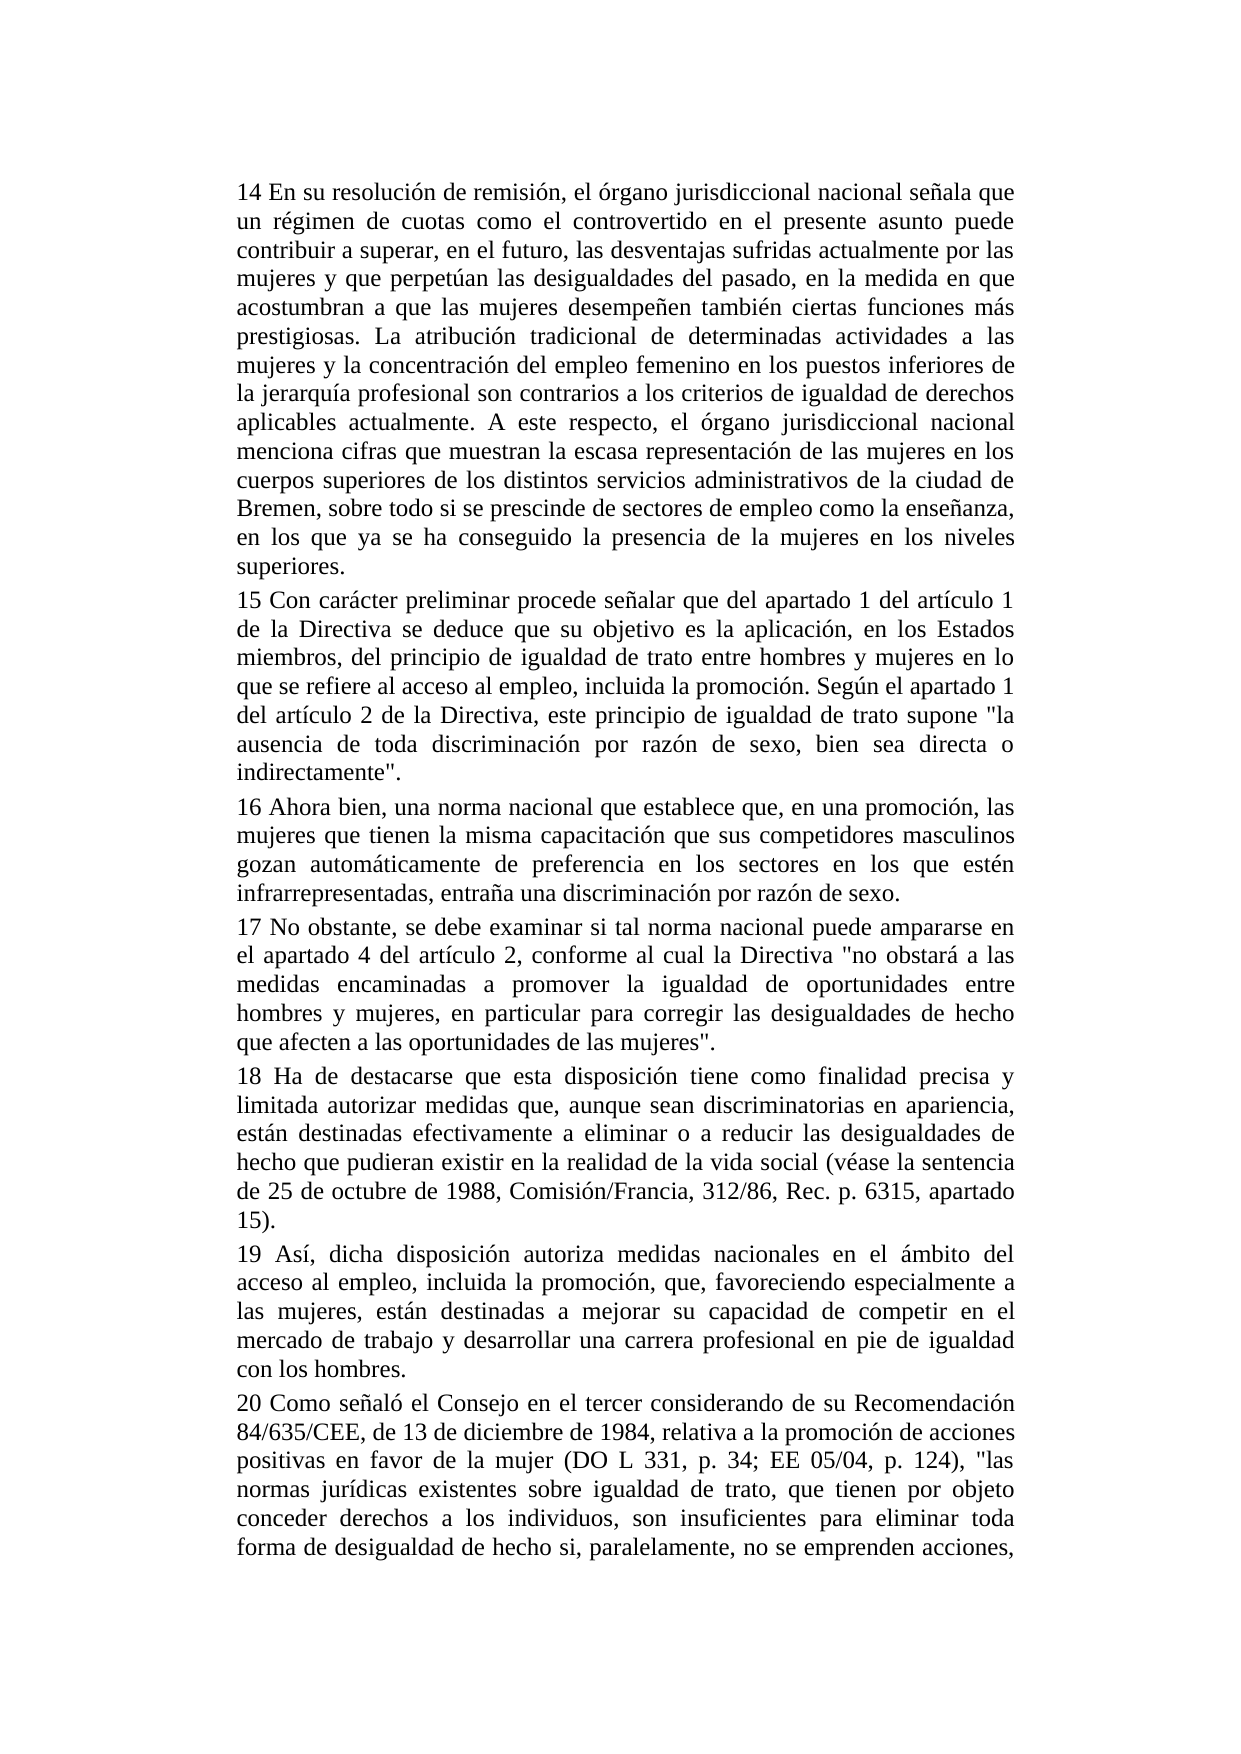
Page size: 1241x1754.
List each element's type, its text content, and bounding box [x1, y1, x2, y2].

text 18 Ha de destacarse que esta disposición tiene como finalidad precisa y limitada autorizar medidas que, aunque sean discriminatorias en apariencia, están destinadas efectivamente a eliminar o a reducir las desigualdades de hecho que pudieran existir en la realidad de la vida social (véase la sentencia de 25 de octubre de 1988, Comisión/Francia, 312/86, Rec. p. 6315, apartado 15). [236, 1061, 1016, 1233]
text 15 Con carácter preliminar procede señalar que del apartado 1 del artículo 1 de la Directiva se deduce que su objetivo es la aplicación, en los Estados miembros, del principio de igualdad de trato entre hombres y mujeres en lo que se refiere al acceso al empleo, incluida la promoción. Según el apartado 1 del artículo 2 de la Directiva, este principio de igualdad de trato supone "la ausencia de toda discriminación por razón de sexo, bien sea directa o indirectamente". [236, 585, 1016, 786]
text 16 Ahora bien, una norma nacional que establece que, en una promoción, las mujeres que tienen la misma capacitación que sus competidores masculinos gozan automáticamente de preferencia en los sectores en los que estén infrarrepresentadas, entraña una discriminación por razón de sexo. [236, 792, 1016, 907]
text 17 No obstante, se debe examinar si tal norma nacional puede ampararse en el apartado 4 del artículo 2, conforme al cual la Directiva "no obstará a las medidas encaminadas a promover la igualdad de oportunidades entre hombres y mujeres, en particular para corregir las desigualdades de hecho que afecten a las oportunidades de las mujeres". [236, 912, 1016, 1056]
text 20 Como señaló el Consejo en el tercer considerando de su Recomendación 84/635/CEE, de 13 de diciembre de 1984, relativa a la promoción de acciones positivas en favor de la mujer (DO L 331, p. 34; EE 05/04, p. 124), "las normas jurídicas existentes sobre igualdad de trato, que tienen por objeto conceder derechos a los individuos, son insuficientes para eliminar toda forma de desigualdad de hecho si, paralelamente, no se emprenden acciones, [236, 1388, 1016, 1560]
text 14 En su resolución de remisión, el órgano jurisdiccional nacional señala que un régimen de cuotas como el controvertido en el presente asunto puede contribuir a superar, en el futuro, las desventajas sufridas actualmente por las mujeres y que perpetúan las desigualdades del pasado, en la medida en que acostumbran a que las mujeres desempeñen también ciertas funciones más prestigiosas. La atribución tradicional de determinadas actividades a las mujeres y la concentración del empleo femenino en los puestos inferiores de la jerarquía profesional son contrarios a los criterios de igualdad de derechos aplicables actualmente. A este respecto, el órgano jurisdiccional nacional menciona cifras que muestran la escasa representación de las mujeres en los cuerpos superiores de los distintos servicios administrativos de la ciudad de Bremen, sobre todo si se prescinde de sectores de empleo como la enseñanza, en los que ya se ha conseguido la presencia de la mujeres en los niveles superiores. [236, 177, 1016, 580]
text 19 Así, dicha disposición autoriza medidas nacionales en el ámbito del acceso al empleo, incluida la promoción, que, favoreciendo especialmente a las mujeres, están destinadas a mejorar su capacidad de competir en el mercado de trabajo y desarrollar una carrera profesional en pie de igualdad con los hombres. [236, 1239, 1016, 1382]
